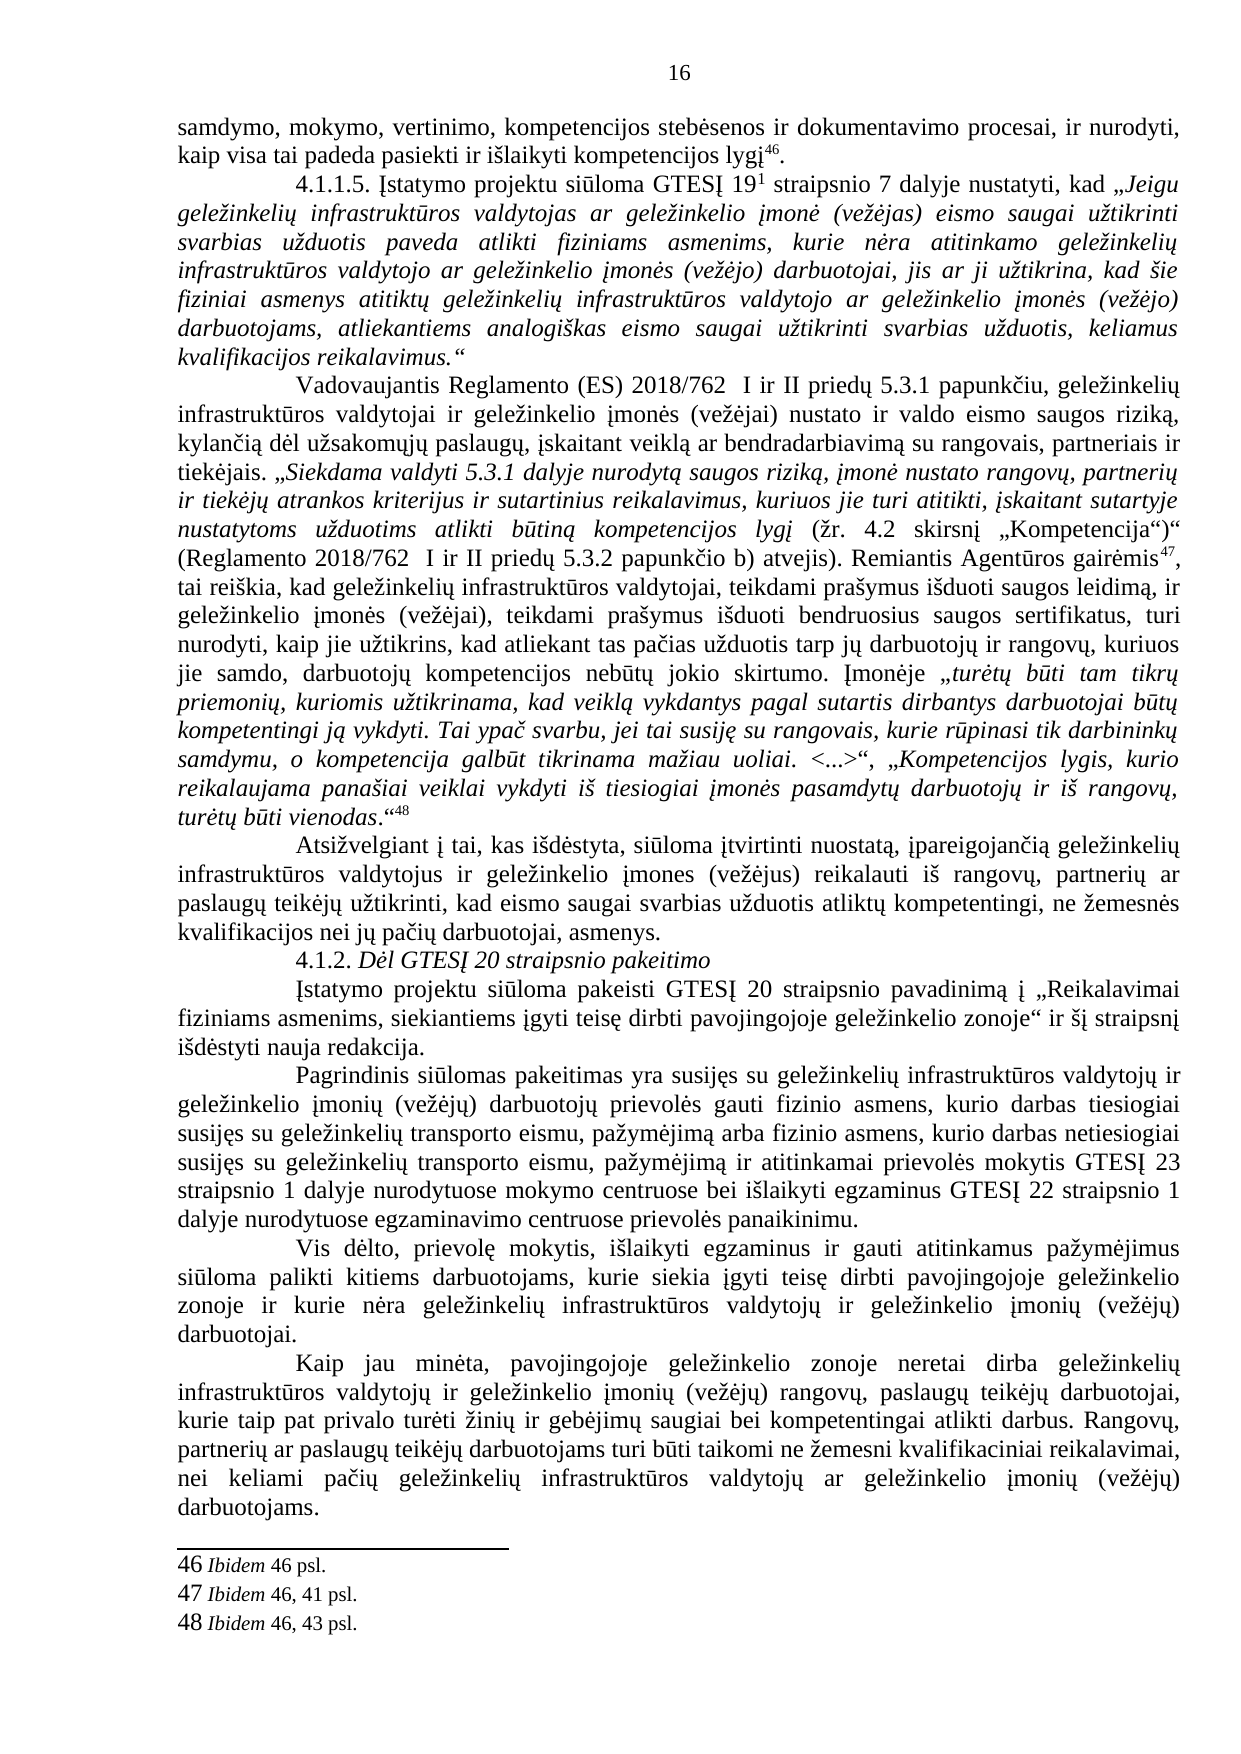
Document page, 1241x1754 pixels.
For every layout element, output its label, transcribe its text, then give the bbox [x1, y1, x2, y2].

text Atsižvelgiant į tai, kas išdėstyta, siūloma įtvirtinti nuostatą, įpareigojančią geležinkelių infrastruktūros valdytojus ir geležinkelio įmones (vežėjus) reikalauti iš rangovų, partnerių ar paslaugų teikėjų užtikrinti, kad eismo saugai svarbias užduotis atliktų kompetentingi, ne žemesnės kvalifikacijos nei jų pačių darbuotojai, asmenys. [177, 831, 1181, 946]
text samdymo, mokymo, vertinimo, kompetencijos stebėsenos ir dokumentavimo procesai, ir nurodyti, kaip visa tai padeda pasiekti ir išlaikyti kompetencijos lygį. [177, 112, 1181, 169]
text Kaip jau minėta, pavojingojoje geležinkelio zonoje neretai dirba geležinkelių infrastruktūros valdytojų ir geležinkelio įmonių (vežėjų) rangovų, paslaugų teikėjų darbuotojai, kurie taip pat privalo turėti žinių ir gebėjimų saugiai bei kompetentingai atlikti darbus. Rangovų, partnerių ar paslaugų teikėjų darbuotojams turi būti taikomi ne žemesni kvalifikaciniai reikalavimai, nei keliami pačių geležinkelių infrastruktūros valdytojų ar geležinkelio įmonių (vežėjų) darbuotojams. [177, 1348, 1181, 1521]
text 4.1.2. Dėl GTESĮ 20 straipsnio pakeitimo [177, 946, 1181, 974]
text Ibidem 46, 43 psl. [177, 1607, 1181, 1636]
text Vadovaujantis Reglamento (ES) 2018/762 I ir II priedų 5.3.1 papunkčiu, geležinkelių infrastruktūros valdytojai ir geležinkelio įmonės (vežėjai) nustato ir valdo eismo saugos riziką, kylančią dėl užsakomųjų paslaugų, įskaitant veiklą ar bendradarbiavimą su rangovais, partneriais ir tiekėjais. „Siekdama valdyti 5.3.1 dalyje nurodytą saugos riziką, įmonė nustato rangovų, partnerių ir tiekėjų atrankos kriterijus ir sutartinius reikalavimus, kuriuos jie turi atitikti, įskaitant sutartyje nustatytoms užduotims atlikti būtiną kompetencijos lygį (žr. 4.2 skirsnį „Kompetencija“)“ (Reglamento 2018/762 I ir II priedų 5.3.2 papunkčio b) atvejis). Remiantis Agentūros gairėmis, tai reiškia, kad geležinkelių infrastruktūros valdytojai, teikdami prašymus išduoti saugos leidimą, ir geležinkelio įmonės (vežėjai), teikdami prašymus išduoti bendruosius saugos sertifikatus, turi nurodyti, kaip jie užtikrins, kad atliekant tas pačias užduotis tarp jų darbuotojų ir rangovų, kuriuos jie samdo, darbuotojų kompetencijos nebūtų jokio skirtumo. Įmonėje „turėtų būti tam tikrų priemonių, kuriomis užtikrinama, kad veiklą vykdantys pagal sutartis dirbantys darbuotojai būtų kompetentingi ją vykdyti. Tai ypač svarbu, jei tai susiję su rangovais, kurie rūpinasi tik darbininkų samdymu, o kompetencija galbūt tikrinama mažiau uoliai. <...>“, „Kompetencijos lygis, kurio reikalaujama panašiai veiklai vykdyti iš tiesiogiai įmonės pasamdytų darbuotojų ir iš rangovų, turėtų būti vienodas.“ [177, 371, 1181, 831]
text Ibidem 46, 41 psl. [177, 1578, 1181, 1607]
text Ibidem 46 psl. [177, 1549, 1181, 1578]
text 4.1.1.5. Įstatymo projektu siūloma GTESĮ 191 straipsnio 7 dalyje nustatyti, kad „Jeigu geležinkelių infrastruktūros valdytojas ar geležinkelio įmonė (vežėjas) eismo saugai užtikrinti svarbias užduotis paveda atlikti fiziniams asmenims, kurie nėra atitinkamo geležinkelių infrastruktūros valdytojo ar geležinkelio įmonės (vežėjo) darbuotojai, jis ar ji užtikrina, kad šie fiziniai asmenys atitiktų geležinkelių infrastruktūros valdytojo ar geležinkelio įmonės (vežėjo) darbuotojams, atliekantiems analogiškas eismo saugai užtikrinti svarbias užduotis, keliamus kvalifikacijos reikalavimus.“ [177, 169, 1181, 371]
text Pagrindinis siūlomas pakeitimas yra susijęs su geležinkelių infrastruktūros valdytojų ir geležinkelio įmonių (vežėjų) darbuotojų prievolės gauti fizinio asmens, kurio darbas tiesiogiai susijęs su geležinkelių transporto eismu, pažymėjimą arba fizinio asmens, kurio darbas netiesiogiai susijęs su geležinkelių transporto eismu, pažymėjimą ir atitinkamai prievolės mokytis GTESĮ 23 straipsnio 1 dalyje nurodytuose mokymo centruose bei išlaikyti egzaminus GTESĮ 22 straipsnio 1 dalyje nurodytuose egzaminavimo centruose prievolės panaikinimu. [177, 1061, 1181, 1233]
text Įstatymo projektu siūloma pakeisti GTESĮ 20 straipsnio pavadinimą į „Reikalavimai fiziniams asmenims, siekiantiems įgyti teisę dirbti pavojingojoje geležinkelio zonoje“ ir šį straipsnį išdėstyti nauja redakcija. [177, 974, 1181, 1061]
text Vis dėlto, prievolę mokytis, išlaikyti egzaminus ir gauti atitinkamus pažymėjimus siūloma palikti kitiems darbuotojams, kurie siekia įgyti teisę dirbti pavojingojoje geležinkelio zonoje ir kurie nėra geležinkelių infrastruktūros valdytojų ir geležinkelio įmonių (vežėjų) darbuotojai. [177, 1233, 1181, 1348]
